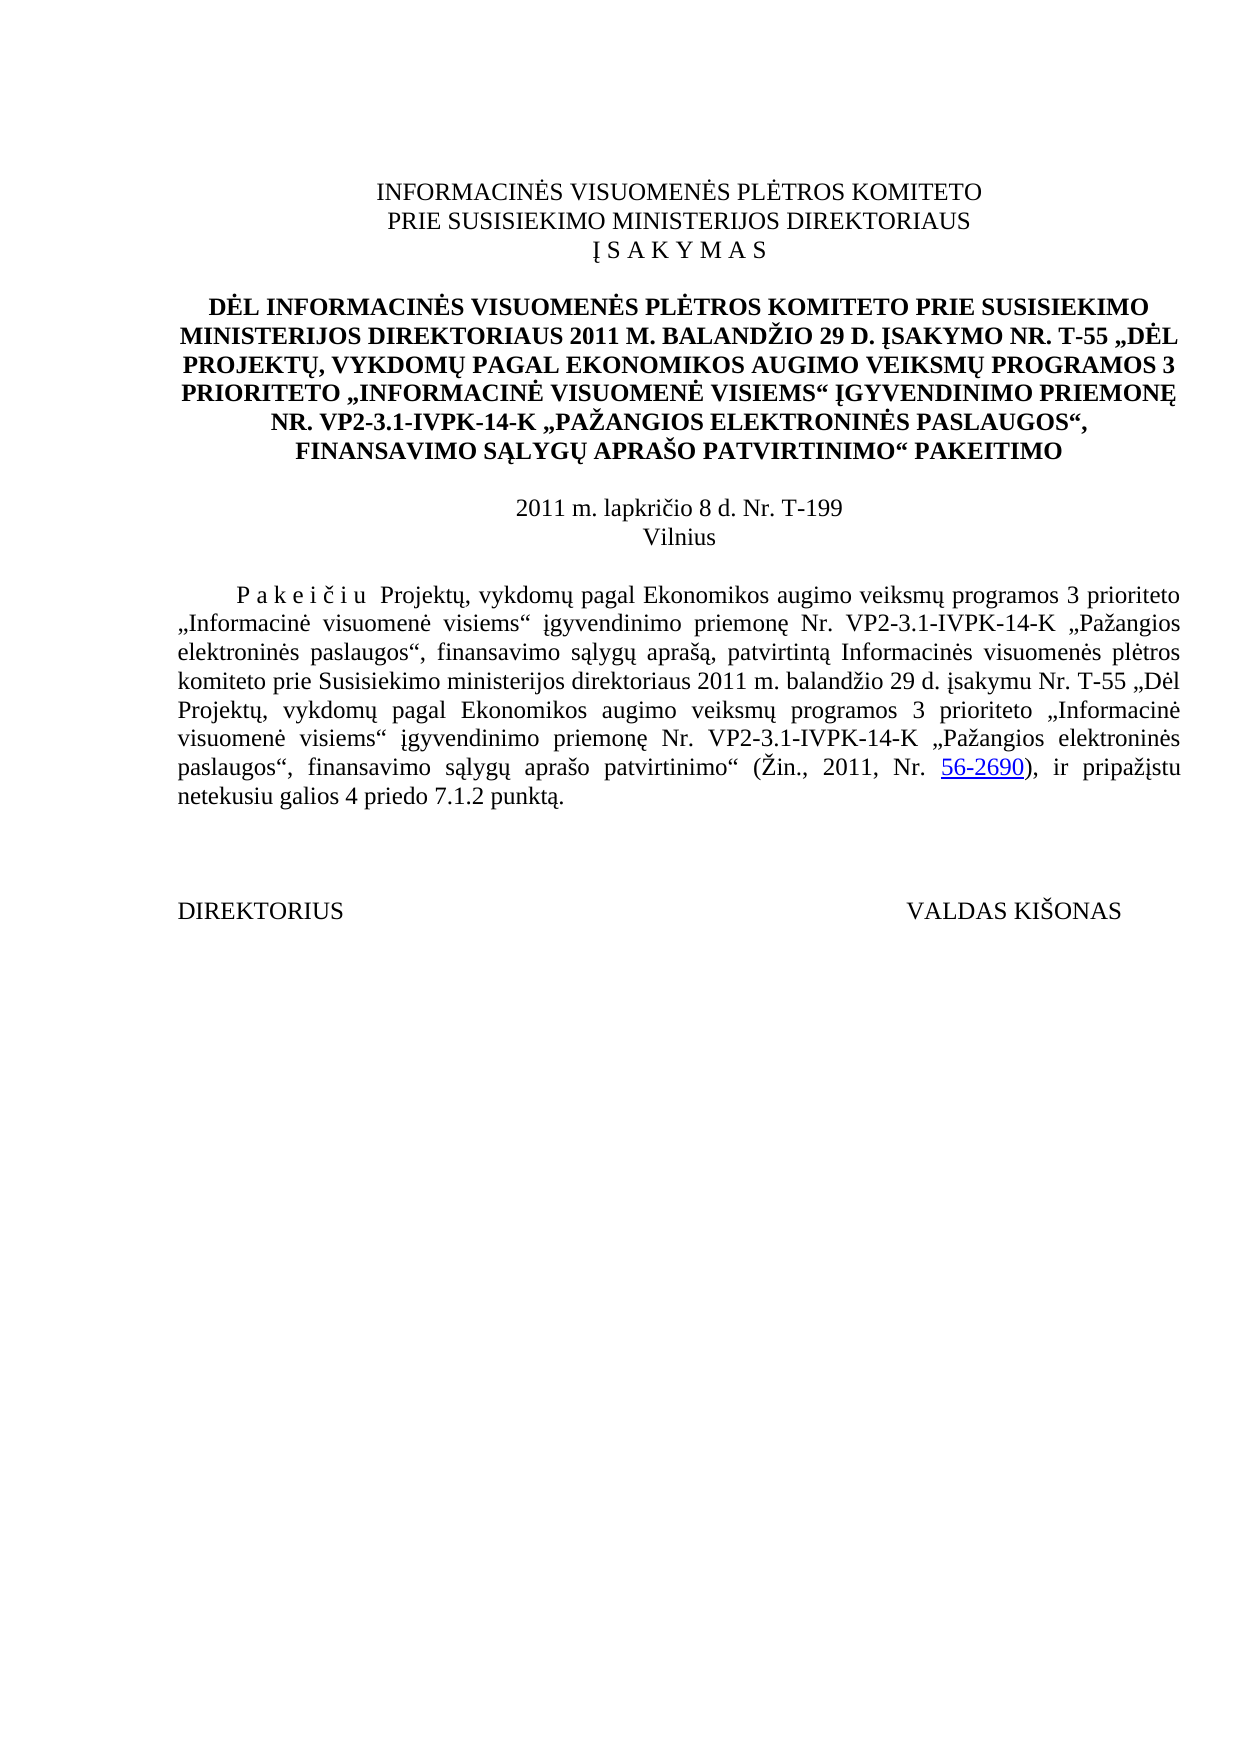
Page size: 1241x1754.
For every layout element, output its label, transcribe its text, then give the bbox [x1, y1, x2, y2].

text INFORMACINĖS VISUOMENĖS PLĖTROS KOMITETO [177, 177, 1181, 206]
text DĖL INFORMACINĖS VISUOMENĖS PLĖTROS KOMITETO PRIE SUSISIEKIMO MINISTERIJOS DIREKTORIAUS 2011 M. BALANDŽIO 29 D. ĮSAKYMO Nr. T-55 „DĖL PROJEKTŲ, VYKDOMŲ PAGAL EKONOMIKOS AUGIMO VEIKSMŲ PROGRAMOS 3 PRIORITETO „INFORMACINĖ VISUOMENĖ VISIEMS“ ĮGYVENDINIMO PRIEMONĘ Nr. VP2-3.1-IVPK-14-K „PAŽANGIOS ELEKTRONINĖS PASLAUGOS“, FINANSAVIMO SĄLYGŲ APRAŠO PATVIRTINIMO“ PAKEITIMO [177, 292, 1181, 465]
text ĮSAKYMAS [177, 235, 1181, 263]
text Vilnius [177, 522, 1181, 551]
text Direktorius Valdas Kišonas [177, 896, 1181, 925]
text PRIE SUSISIEKIMO MINISTERIJOS DIREKTORIAUS [177, 206, 1181, 235]
text 2011 m. lapkričio 8 d. Nr. T-199 [177, 493, 1181, 522]
text Pakeičiu Projektų, vykdomų pagal Ekonomikos augimo veiksmų programos 3 prioriteto „Informacinė visuomenė visiems“ įgyvendinimo priemonę Nr. VP2-3.1-IVPK-14-K „Pažangios elektroninės paslaugos“, finansavimo sąlygų aprašą, patvirtintą Informacinės visuomenės plėtros komiteto prie Susisiekimo ministerijos direktoriaus 2011 m. balandžio 29 d. įsakymu Nr. T-55 „Dėl Projektų, vykdomų pagal Ekonomikos augimo veiksmų programos 3 prioriteto „Informacinė visuomenė visiems“ įgyvendinimo priemonę Nr. VP2-3.1-IVPK-14-K „Pažangios elektroninės paslaugos“, finansavimo sąlygų aprašo patvirtinimo“ (Žin., 2011, Nr. 56-2690), ir pripažįstu netekusiu galios 4 priedo 7.1.2 punktą. [177, 580, 1181, 810]
